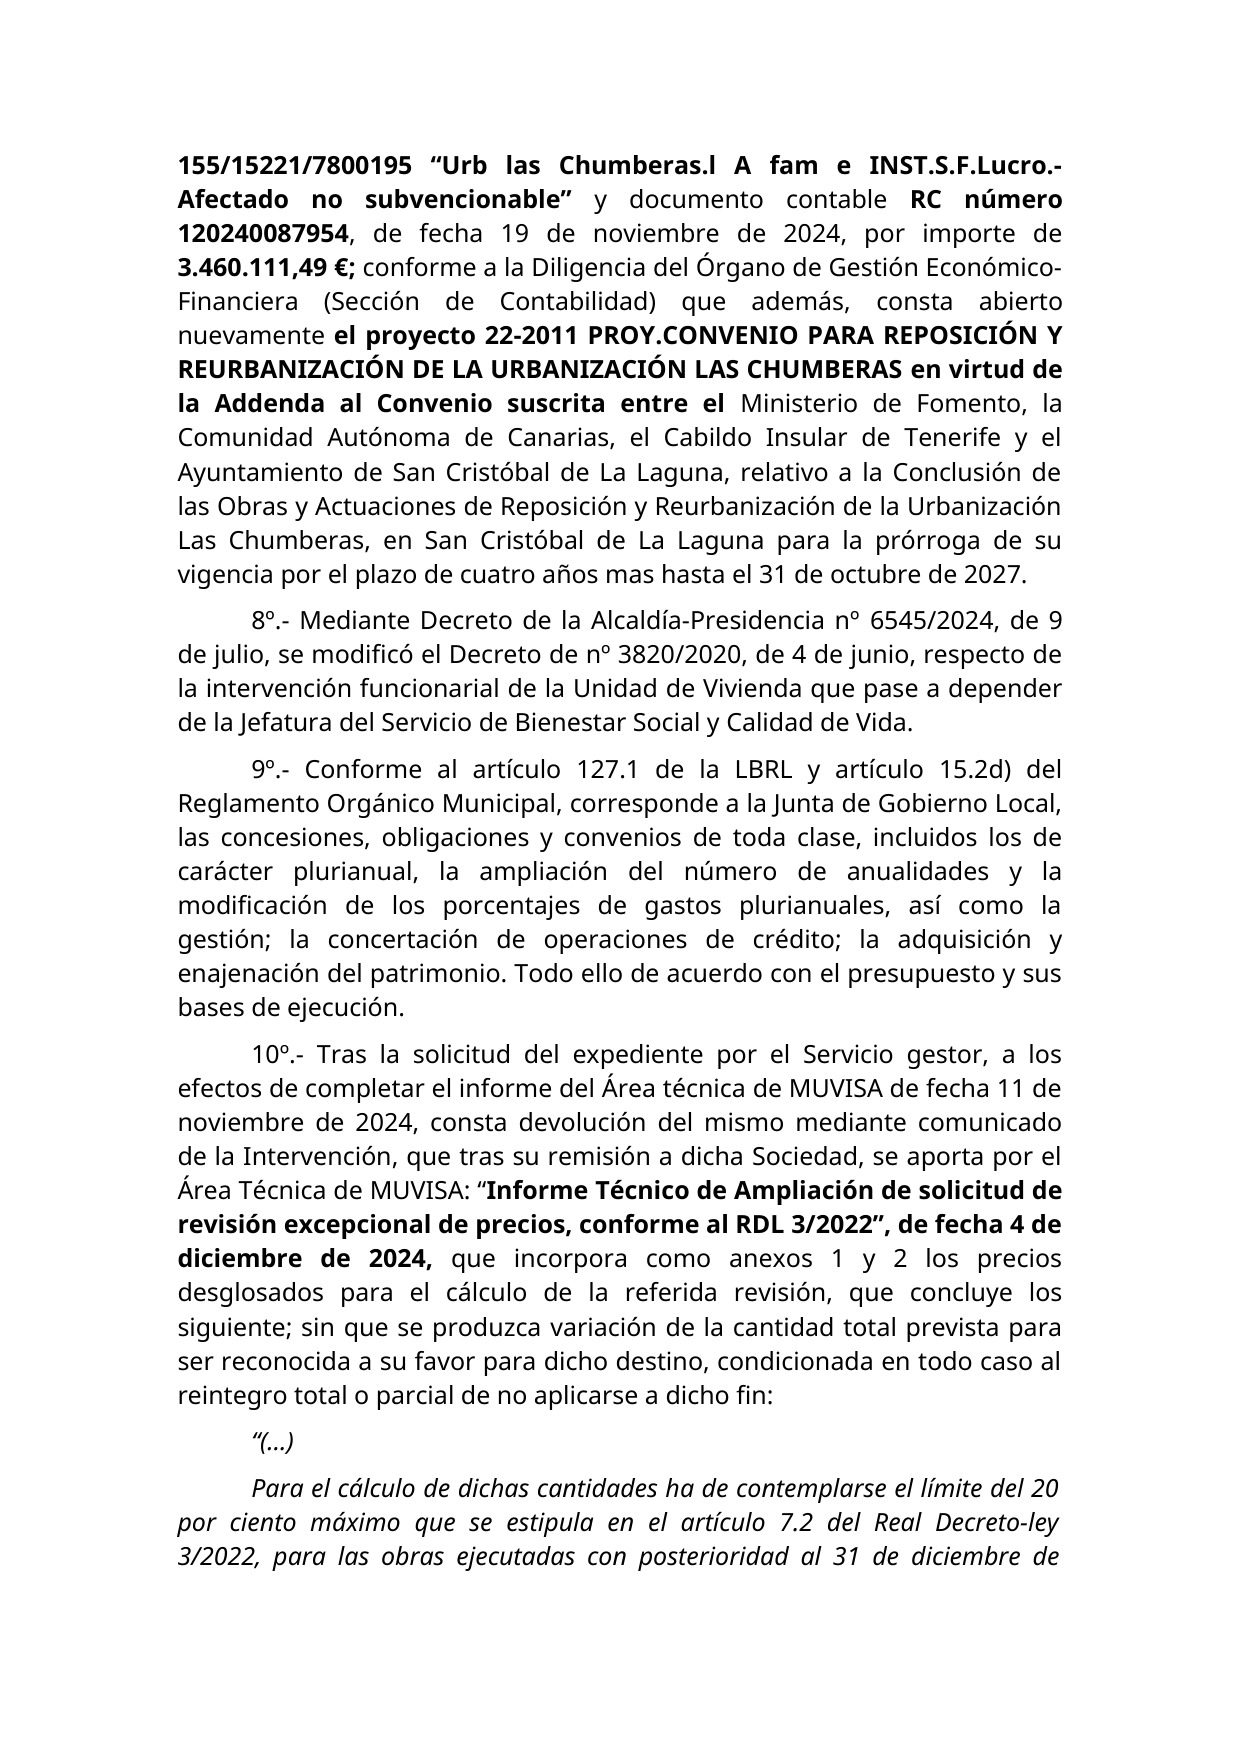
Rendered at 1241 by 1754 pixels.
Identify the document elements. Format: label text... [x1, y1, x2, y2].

text Para el cálculo de dichas cantidades ha de contemplarse el límite del 20 por ciento máximo que se estipula en el artículo 7.2 del Real Decreto-ley 3/2022, para las obras ejecutadas con posterioridad al 31 de diciembre de [177, 1470, 1063, 1573]
text 9º.- Conforme al artículo 127.1 de la LBRL y artículo 15.2d) del Reglamento Orgánico Municipal, corresponde a la Junta de Gobierno Local, las concesiones, obligaciones y convenios de toda clase, incluidos los de carácter plurianual, la ampliación del número de anualidades y la modificación de los porcentajes de gastos plurianuales, así como la gestión; la concertación de operaciones de crédito; la adquisición y enajenación del patrimonio. Todo ello de acuerdo con el presupuesto y sus bases de ejecución. [177, 752, 1063, 1024]
text 8º.- Mediante Decreto de la Alcaldía-Presidencia nº 6545/2024, de 9 de julio, se modificó el Decreto de nº 3820/2020, de 4 de junio, respecto de la intervención funcionarial de la Unidad de Vivienda que pase a depender de la Jefatura del Servicio de Bienestar Social y Calidad de Vida. [177, 603, 1063, 739]
text 10º.- Tras la solicitud del expediente por el Servicio gestor, a los efectos de completar el informe del Área técnica de MUVISA de fecha 11 de noviembre de 2024, consta devolución del mismo mediante comunicado de la Intervención, que tras su remisión a dicha Sociedad, se aporta por el Área Técnica de MUVISA: “Informe Técnico de Ampliación de solicitud de revisión excepcional de precios, conforme al RDL 3/2022”, de fecha 4 de diciembre de 2024, que incorpora como anexos 1 y 2 los precios desglosados para el cálculo de la referida revisión, que concluye los siguiente; sin que se produzca variación de la cantidad total prevista para ser reconocida a su favor para dicho destino, condicionada en todo caso al reintegro total o parcial de no aplicarse a dicho fin: [177, 1037, 1063, 1411]
text 155/15221/7800195 “Urb las Chumberas.l A fam e INST.S.F.Lucro.-Afectado no subvencionable” y documento contable RC número 120240087954, de fecha 19 de noviembre de 2024, por importe de 3.460.111,49 €; conforme a la Diligencia del Órgano de Gestión Económico-Financiera (Sección de Contabilidad) que además, consta abierto nuevamente el proyecto 22-2011 PROY.CONVENIO PARA REPOSICIÓN Y REURBANIZACIÓN DE LA URBANIZACIÓN LAS CHUMBERAS en virtud de la Addenda al Convenio suscrita entre el Ministerio de Fomento, la Comunidad Autónoma de Canarias, el Cabildo Insular de Tenerife y el Ayuntamiento de San Cristóbal de La Laguna, relativo a la Conclusión de las Obras y Actuaciones de Reposición y Reurbanización de la Urbanización Las Chumberas, en San Cristóbal de La Laguna para la prórroga de su vigencia por el plazo de cuatro años mas hasta el 31 de octubre de 2027. [177, 148, 1063, 590]
text “(…) [177, 1424, 1063, 1458]
